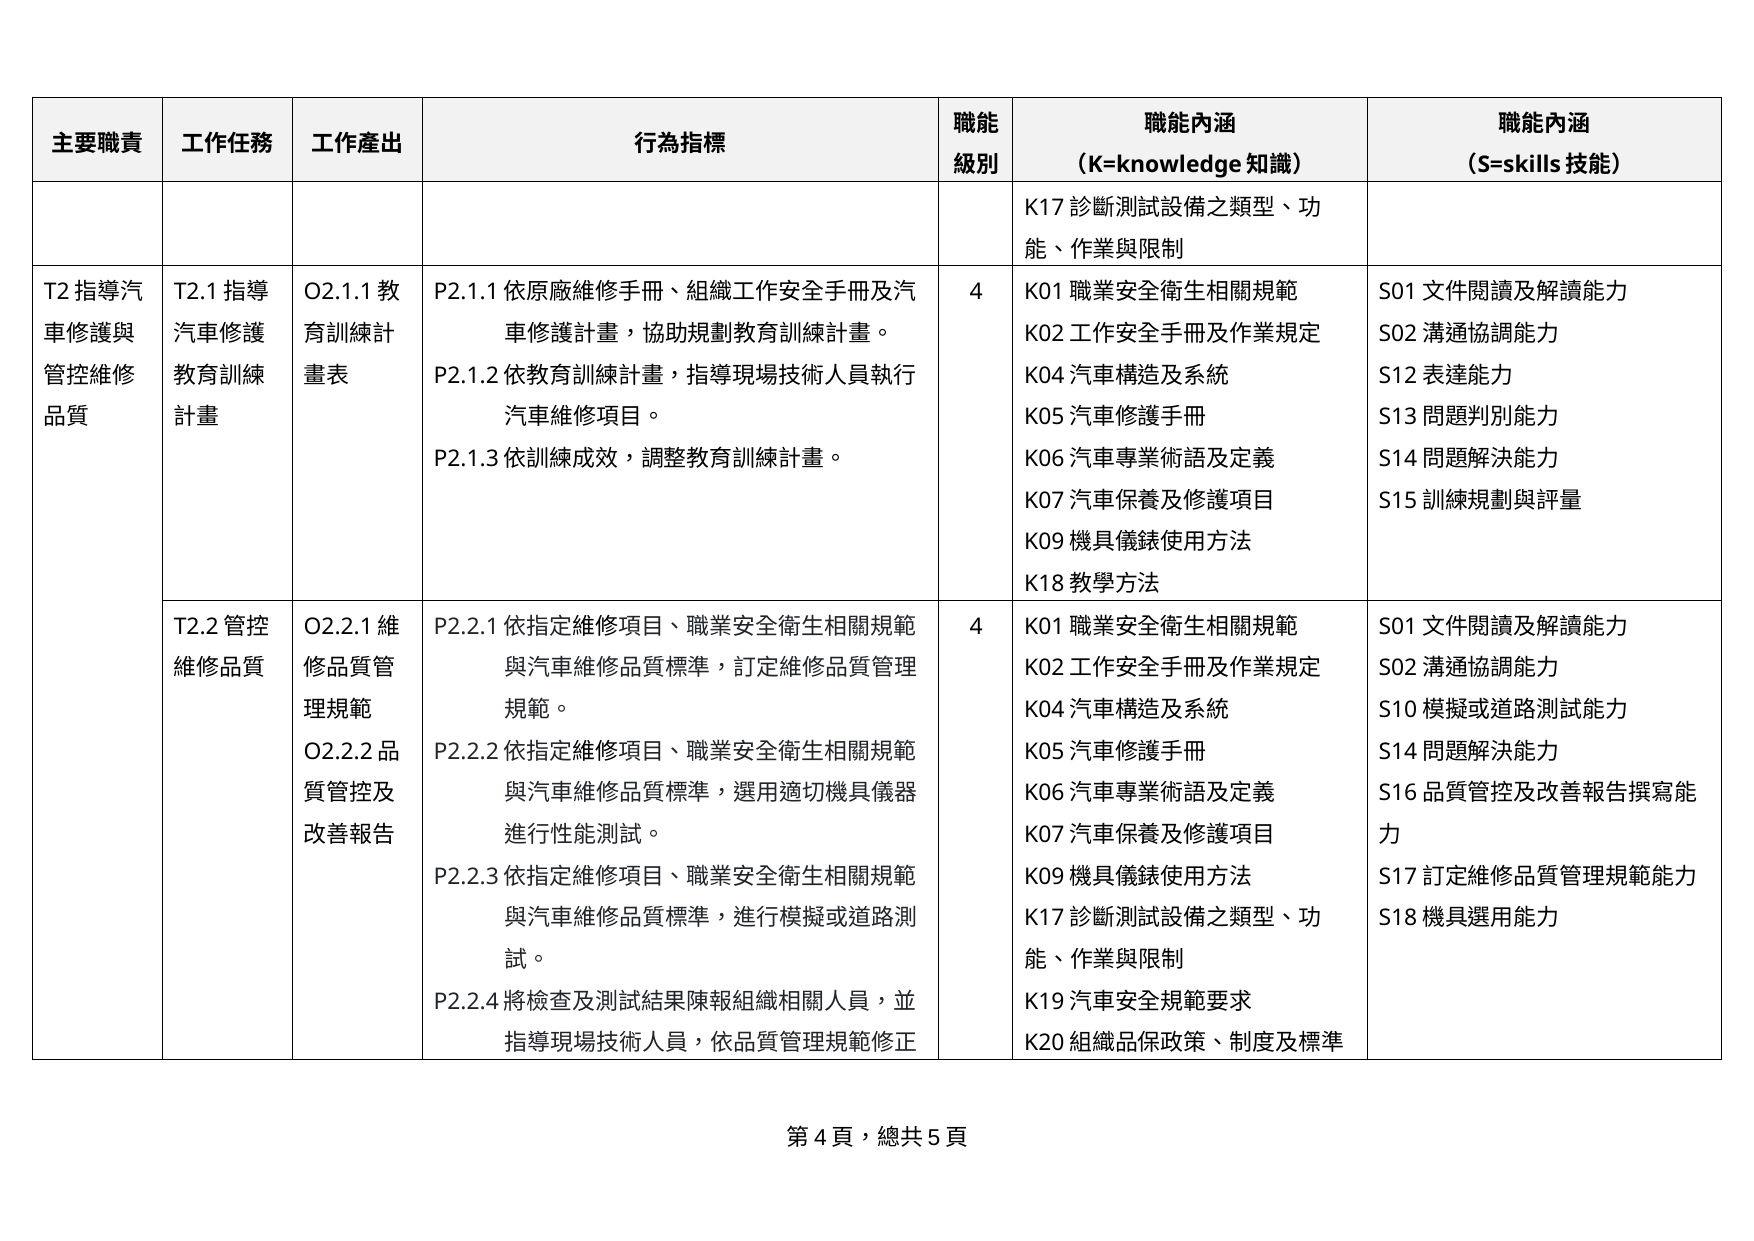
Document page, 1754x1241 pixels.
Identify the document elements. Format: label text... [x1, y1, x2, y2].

table_cell K17診斷測試設備之類型、功能、作業與限制 [1013, 182, 1367, 265]
table_cell K01職業安全衛生相關規範 K02工作安全手冊及作業規定 K04汽車構造及系統 K05汽車修護手冊 K06汽車專業術語及定義 K07汽車保養及修護項目 K09機具儀錶使用方法 K17診斷測試設備之類型、功能、作業與限制 K19汽車安全規範要求 K20組織品保政策、制度及標準 [1013, 601, 1367, 1059]
table_cell O2.1.1教育訓練計畫表 [293, 266, 422, 600]
table_cell P2.1.1依原廠維修手冊、組織工作安全手冊及汽車修護計畫，協助規劃教育訓練計畫。 P2.1.2依教育訓練計畫，指導現場技術人員執行汽車維修項目。 P2.1.3依訓練成效，調整教育訓練計畫。 [423, 266, 938, 600]
table_cell S01文件閱讀及解讀能力 S02溝通協調能力 S12表達能力 S13問題判別能力 S14問題解決能力 S15訓練規劃與評量 [1368, 266, 1721, 600]
table_cell 4 [939, 266, 1012, 600]
table_header 主要職責 [33, 98, 162, 181]
table_cell T2指導汽車修護與管控維修品質 [33, 266, 162, 1059]
table_cell 4 [939, 601, 1012, 1059]
table_header 職能級別 [939, 98, 1012, 181]
table_cell T2.2管控維修品質 [163, 601, 292, 1059]
table_cell [423, 182, 938, 265]
table_header 工作產出 [293, 98, 422, 181]
table_cell T2.1指導汽車修護教育訓練計畫 [163, 266, 292, 600]
table_cell [293, 182, 422, 265]
table_cell P2.2.1依指定維修項目、職業安全衛生相關規範與汽車維修品質標準，訂定維修品質管理規範。 P2.2.2依指定維修項目、職業安全衛生相關規範與汽車維修品質標準，選用適切機具儀器進行性能測試。 P2.2.3依指定維修項目、職業安全衛生相關規範與汽車維修品質標準，進行模擬或道路測試。 P2.2.4將檢查及測試結果陳報組織相關人員，並指導現場技術人員，依品質管理規範修正 [423, 601, 938, 1059]
table_header 職能內涵 （K=knowledge知識） [1013, 98, 1367, 181]
table_cell [939, 182, 1012, 265]
table_cell [163, 182, 292, 265]
table_header 行為指標 [423, 98, 938, 181]
table_cell K01職業安全衛生相關規範 K02工作安全手冊及作業規定 K04汽車構造及系統 K05汽車修護手冊 K06汽車專業術語及定義 K07汽車保養及修護項目 K09機具儀錶使用方法 K18教學方法 [1013, 266, 1367, 600]
table_cell S01文件閱讀及解讀能力 S02溝通協調能力 S10模擬或道路測試能力 S14問題解決能力 S16品質管控及改善報告撰寫能力 S17訂定維修品質管理規範能力 S18機具選用能力 [1368, 601, 1721, 1059]
table_header 工作任務 [163, 98, 292, 181]
table_cell O2.2.1維修品質管理規範 O2.2.2品質管控及改善報告 [293, 601, 422, 1059]
table_cell [1368, 182, 1721, 265]
table_header 職能內涵 （S=skills技能） [1368, 98, 1721, 181]
